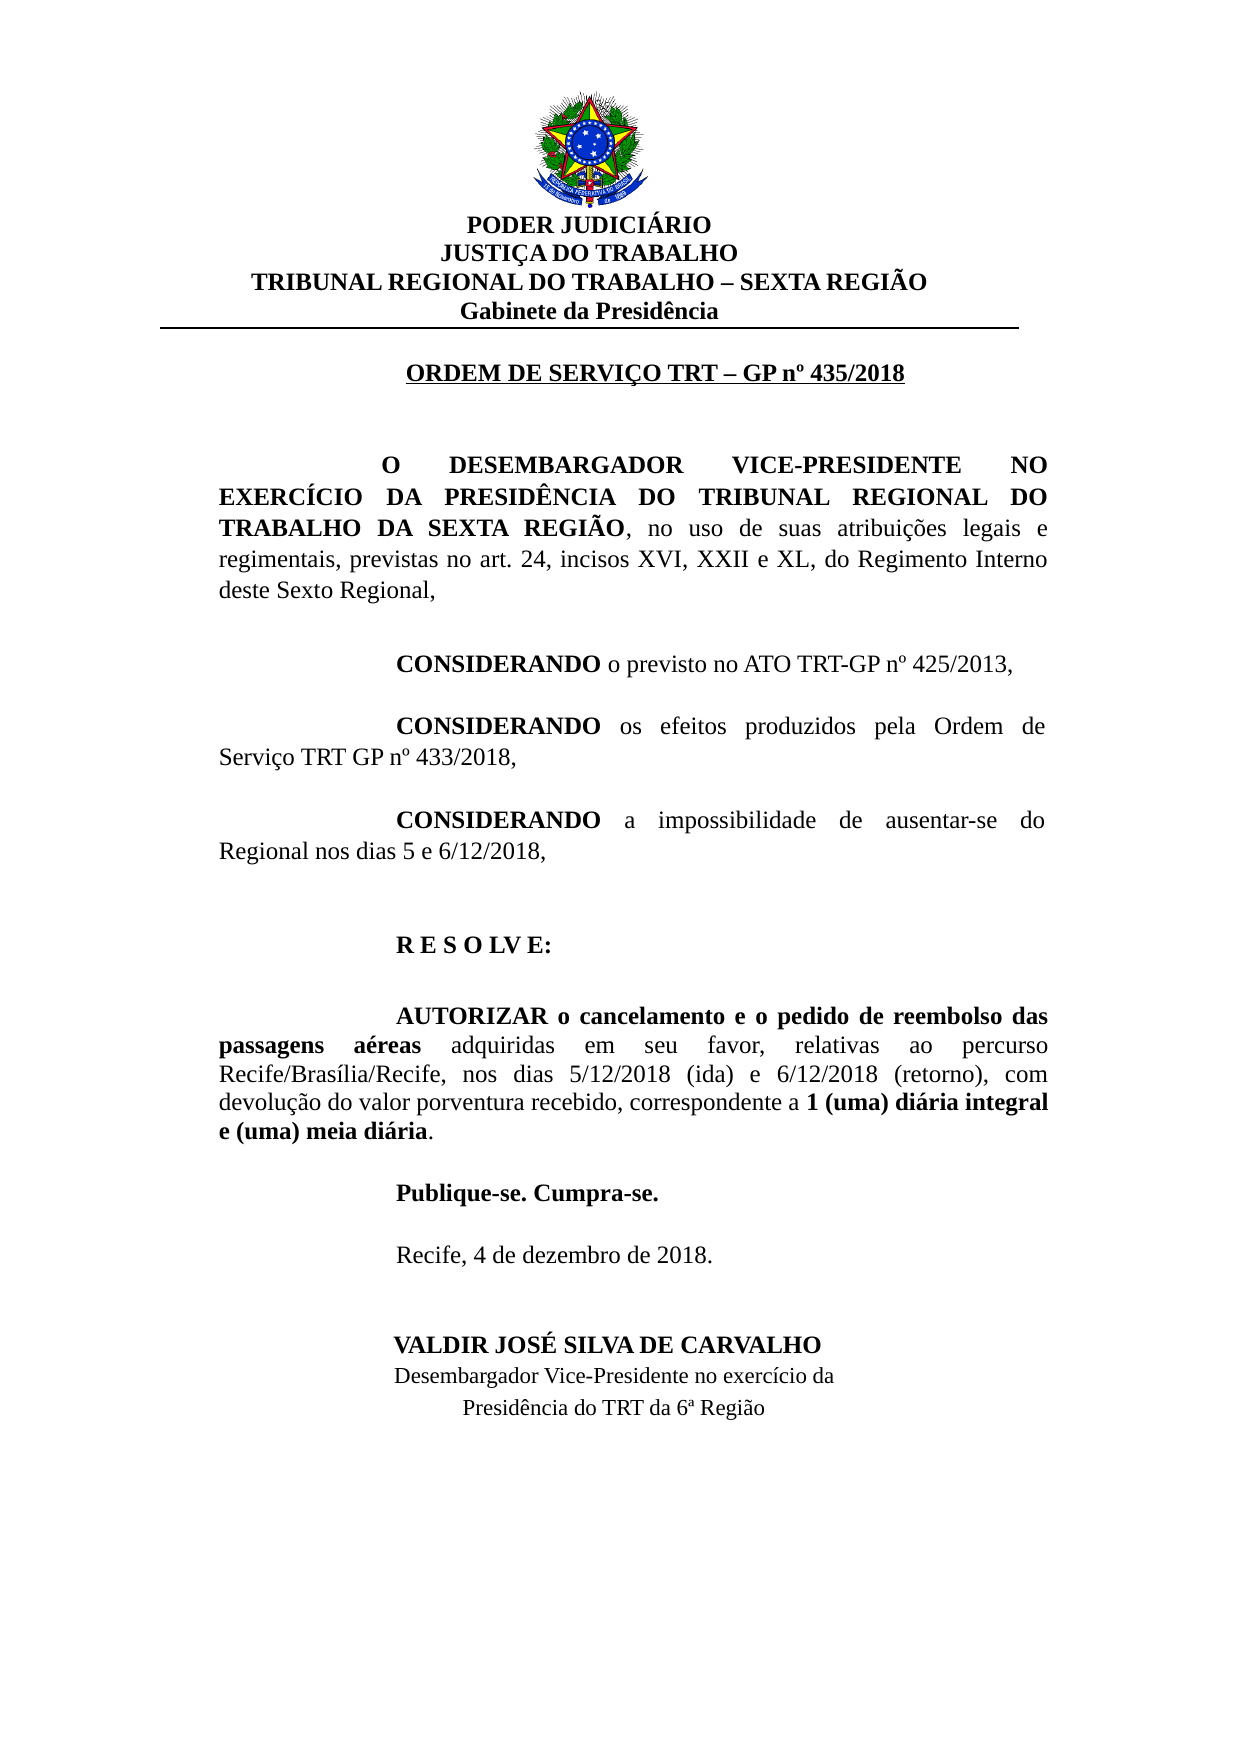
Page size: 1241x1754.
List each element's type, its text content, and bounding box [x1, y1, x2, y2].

text Presidência do TRT da 6ª Região [159, 1390, 960, 1421]
text CONSIDERANDO a impossibilidade de ausentar-se do Regional nos dias 5 e 6/12/2018, [218, 803, 1045, 866]
text Publique-se. Cumpra-se. [218, 1176, 960, 1207]
text VALDIR JOSÉ SILVA DE CARVALHO [218, 1330, 960, 1359]
subtitle ORDEM DE SERVIÇO TRT – GP nº 435/2018 [263, 358, 960, 386]
text AUTORIZAR o cancelamento e o pedido de reembolso das passagens aéreas adquiridas em seu favor, relativas ao percurso Recife/Brasília/Recife, nos dias 5/12/2018 (ida) e 6/12/2018 (retorno), com devolução do valor porventura recebido, correspondente a 1 (uma) diária integral e (uma) meia diária. [218, 1001, 1048, 1145]
picture [527, 88, 651, 210]
text CONSIDERANDO os efeitos produzidos pela Ordem de Serviço TRT GP nº 433/2018, [218, 709, 1045, 772]
text O DESEMBARGADOR VICE-PRESIDENTE NO EXERCÍCIO DA PRESIDÊNCIA DO TRIBUNAL REGIONAL DO TRABALHO DA SEXTA REGIÃO, no uso de suas atribuições legais e regimentais, previstas no art. 24, incisos XVI, XXII e XL, do Regimento Interno deste Sexto Regional, [218, 449, 1048, 605]
text R E S O LV E: [218, 928, 960, 959]
text CONSIDERANDO o previsto no ATO TRT-GP nº 425/2013, [218, 647, 1045, 678]
text Recife, 4 de dezembro de 2018. [218, 1239, 960, 1270]
text Desembargador Vice-Presidente no exercício da [159, 1359, 960, 1390]
